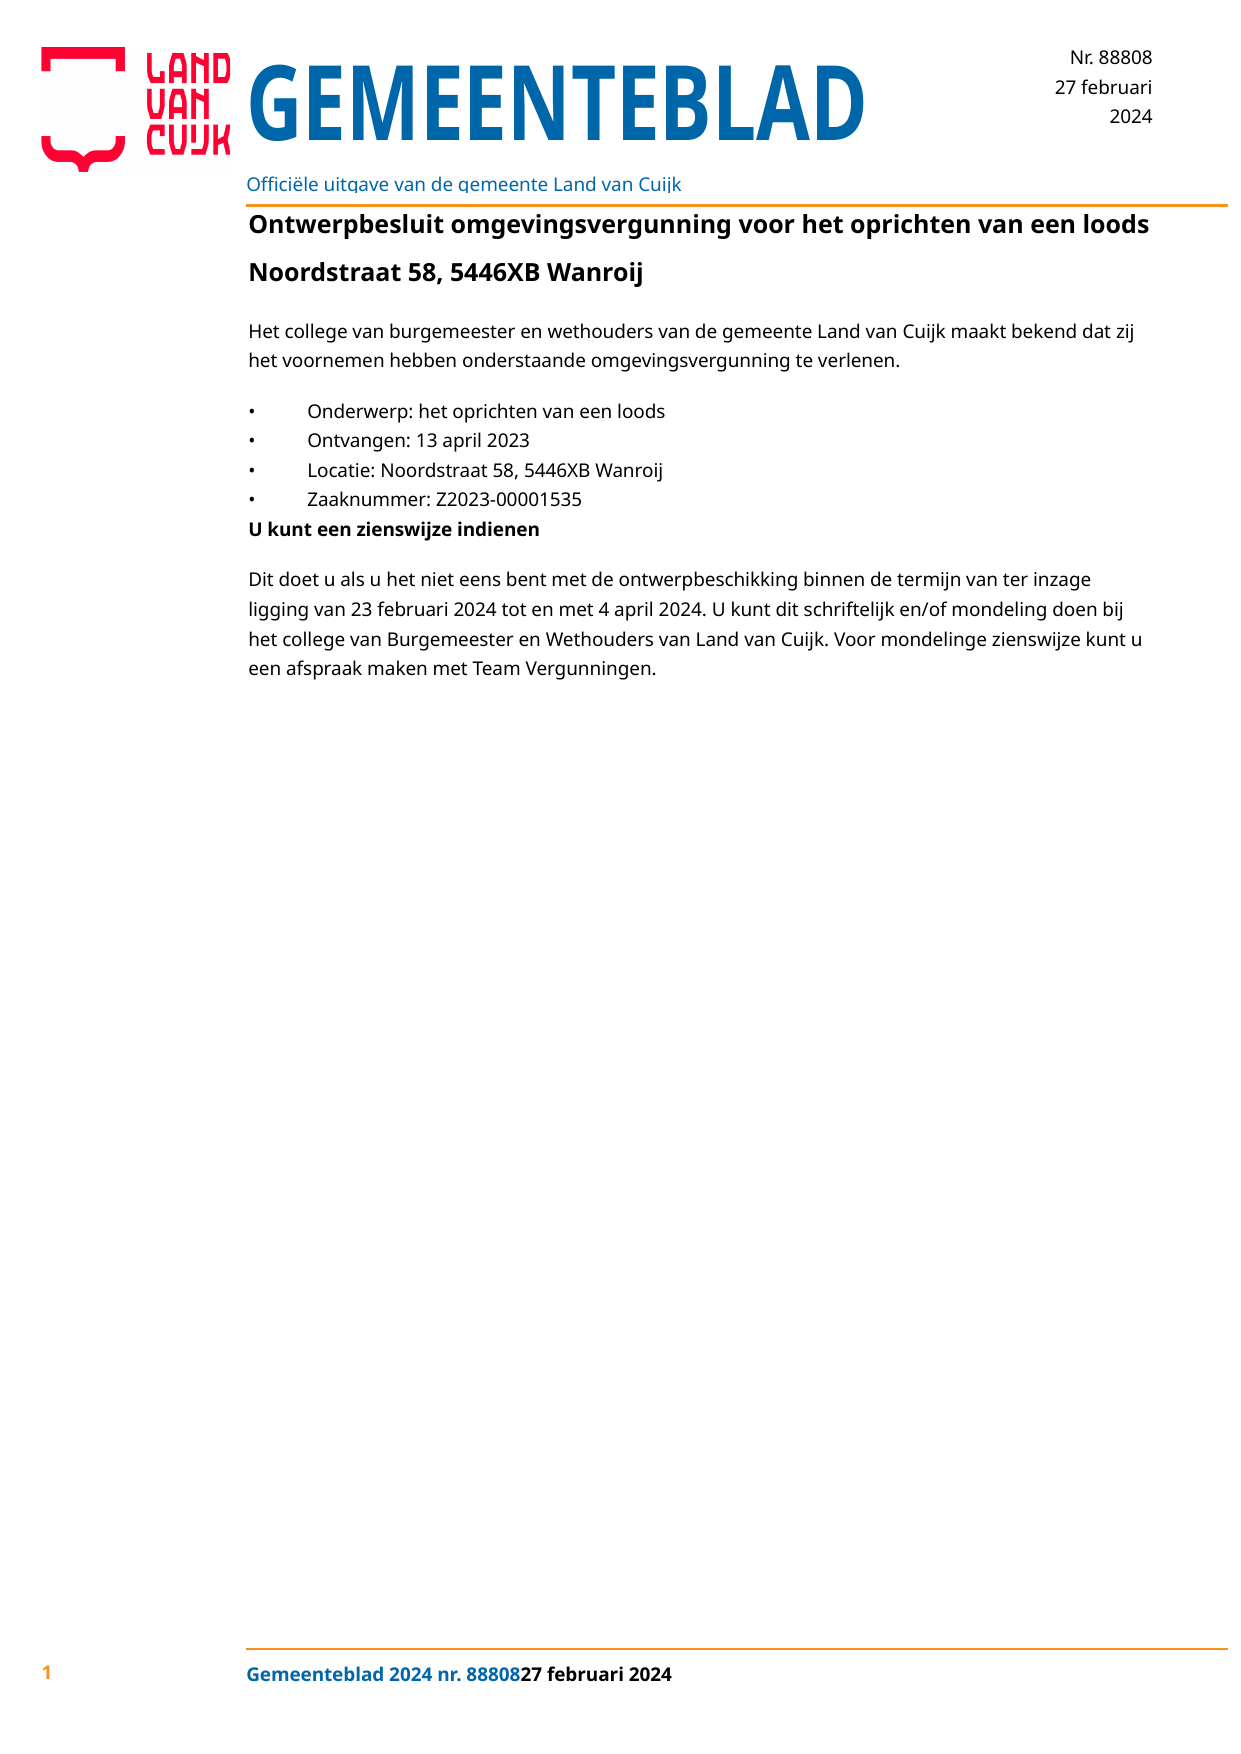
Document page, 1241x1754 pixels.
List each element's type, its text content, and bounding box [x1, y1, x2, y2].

text Ontwerpbesluit omgevingsvergunning voor het oprichten van een loods Noordstraat 58, 5446XB Wanroij [248, 207, 1152, 288]
text U kunt een zienswijze indienen [248, 516, 1152, 542]
text Dit doet u als u het niet eens bent met de ontwerpbeschikking binnen de termijn van ter inzage ligging van 23 februari 2024 tot en met 4 april 2024. U kunt dit schriftelijk en/of mondeling doen bij het college van Burgemeester en Wethouders van Land van Cuijk. Voor mondelinge zienswijze kunt u een afspraak maken met Team Vergunningen. [248, 567, 1152, 681]
list Zaaknummer: Z2023-00001535 [248, 487, 1152, 512]
list Ontvangen: 13 april 2023 [248, 427, 1152, 453]
list Onderwerp: het oprichten van een loods [248, 398, 1152, 424]
list Locatie: Noordstraat 58, 5446XB Wanroij [248, 457, 1152, 483]
picture [41, 47, 231, 172]
text Het college van burgemeester en wethouders van de gemeente Land van Cuijk maakt bekend dat zij het voornemen hebben onderstaande omgevingsvergunning te verlenen. [248, 318, 1152, 373]
